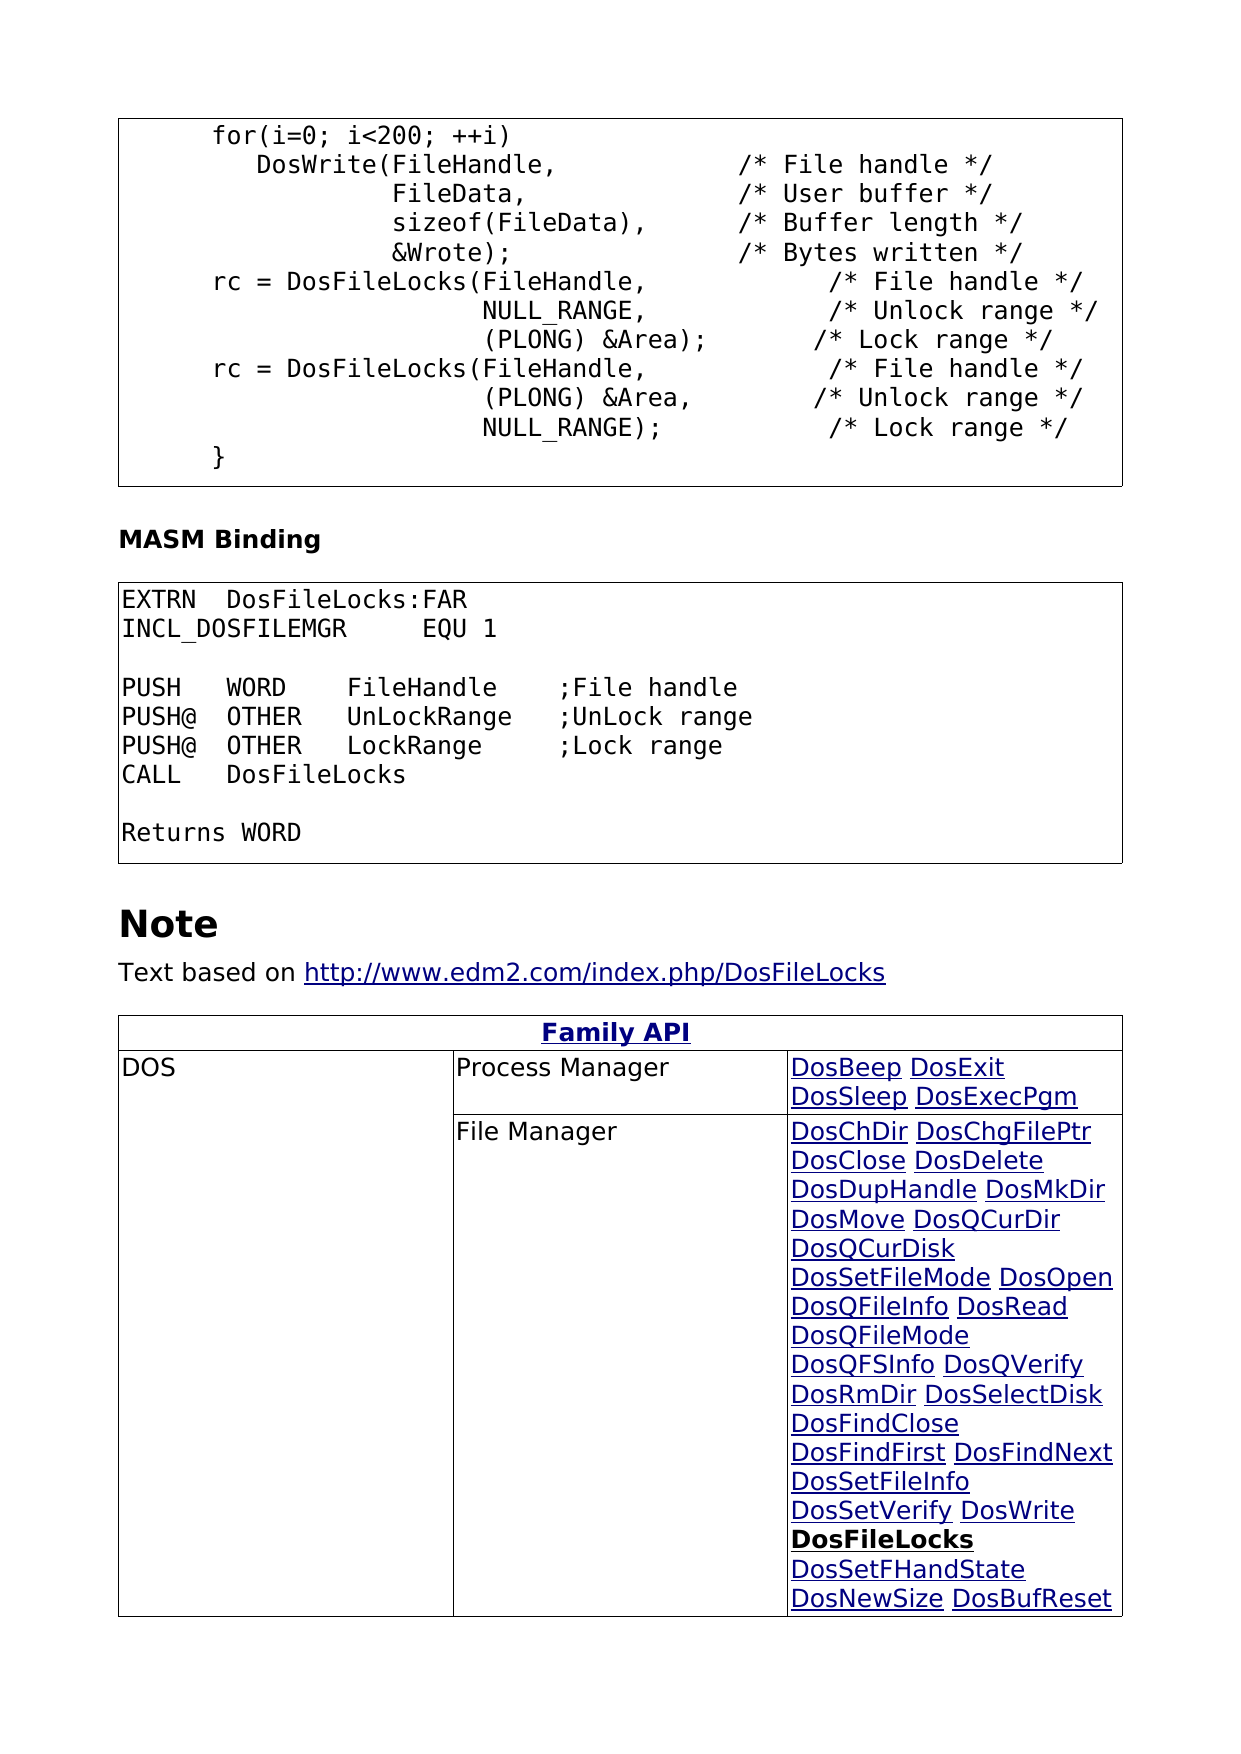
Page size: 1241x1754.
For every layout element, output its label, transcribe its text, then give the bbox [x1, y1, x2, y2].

table_cell File Manager [454, 1115, 787, 1616]
table_cell DOS [119, 1051, 453, 1616]
table_header for(i=0; i<200; ++i) DosWrite(FileHandle, /* File handle */ FileData, /* User buffer */ sizeof(FileData), /* Buffer length */ &Wrote); /* Bytes written */ rc = DosFileLocks(FileHandle, /* File handle */ NULL_RANGE, /* Unlock range */ (PLONG) &Area); /* Lock range */ rc = DosFileLocks(FileHandle, /* File handle */ (PLONG) &Area, /* Unlock range */ NULL_RANGE); /* Lock range */ } [119, 119, 1122, 486]
table_header Family API [119, 1016, 1122, 1050]
text Text based on http://www.edm2.com/index.php/DosFileLocks [118, 958, 1122, 988]
subtitle MASM Binding [118, 526, 1122, 555]
table_cell Process Manager [454, 1051, 787, 1114]
table_cell DosBeep DosExit DosSleep DosExecPgm [788, 1051, 1122, 1114]
subtitle Note [118, 902, 1122, 946]
table_header EXTRN DosFileLocks:FAR INCL_DOSFILEMGR EQU 1 PUSH WORD FileHandle ;File handle PUSH@ OTHER UnLockRange ;UnLock range PUSH@ OTHER LockRange ;Lock range CALL DosFileLocks Returns WORD [119, 583, 1122, 862]
table_cell DosChDir DosChgFilePtr DosClose DosDelete DosDupHandle DosMkDir DosMove DosQCurDir DosQCurDisk DosSetFileMode DosOpen DosQFileInfo DosRead DosQFileMode DosQFSInfo DosQVerify DosRmDir DosSelectDisk DosFindClose DosFindFirst DosFindNext DosSetFileInfo DosSetVerify DosWrite DosFileLocks DosSetFHandState DosNewSize DosBufReset [788, 1115, 1122, 1616]
